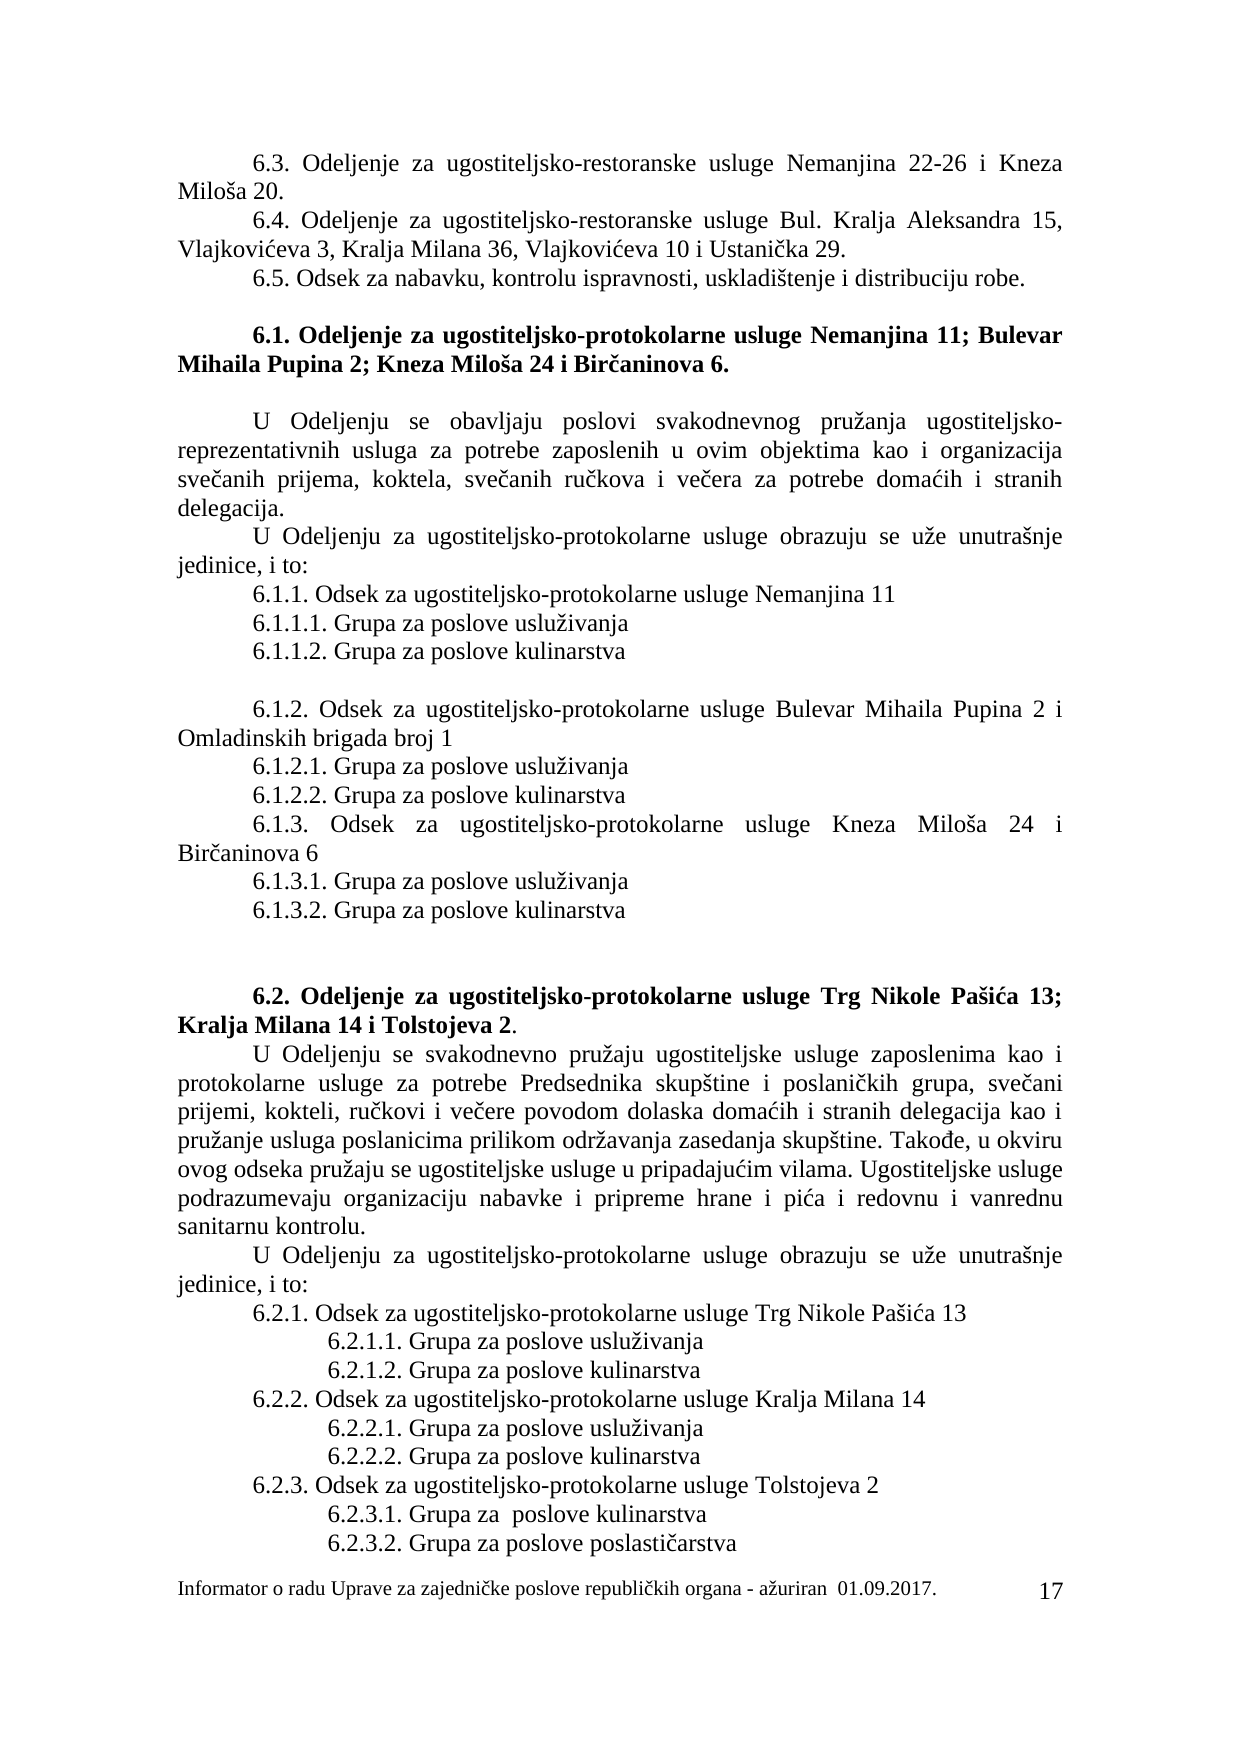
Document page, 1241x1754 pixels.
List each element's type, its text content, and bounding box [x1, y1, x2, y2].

text 6.2.3.1. Grupa za poslove kulinarstva [177, 1499, 1063, 1528]
text 6.1.1.1. Grupa za poslove usluživanja [177, 608, 1063, 636]
text 6.3. Odelјenje za ugostitelјsko-restoranske usluge Nemanjina 22-26 i Kneza Miloša 20. [177, 148, 1063, 205]
text 6.2.3.2. Grupa za poslove poslastičarstva [177, 1528, 1063, 1556]
text 6.1.3. Odsek za ugostitelјsko-protokolarne usluge Kneza Miloša 24 i Birčaninova 6 [177, 809, 1063, 866]
text 6.2.2.1. Grupa za poslove usluživanja [177, 1413, 1063, 1441]
text 6.1.2.1. Grupa za poslove usluživanja [177, 751, 1063, 780]
text 6.2.3. Odsek za ugostitelјsko-protokolarne usluge Tolstojeva 2 [177, 1470, 1063, 1499]
text 6.1.1.2. Grupa za poslove kulinarstva [177, 636, 1063, 665]
text 6.2.1.2. Grupa za poslove kulinarstva [177, 1355, 1063, 1384]
text 6.2.1. Odsek za ugostitelјsko-protokolarne usluge Trg Nikole Pašića 13 [177, 1298, 1063, 1326]
text 6.1.1. Odsek za ugostitelјsko-protokolarne usluge Nemanjina 11 [177, 579, 1063, 608]
text 6.2.2. Odsek za ugostitelјsko-protokolarne usluge Kralјa Milana 14 [177, 1384, 1063, 1413]
text 6.1.3.1. Grupa za poslove usluživanja [177, 866, 1063, 895]
text 6.1.2.2. Grupa za poslove kulinarstva [177, 780, 1063, 809]
text 6.1.3.2. Grupa za poslove kulinarstva [177, 895, 1063, 924]
text 6.1.2. Odsek za ugostitelјsko-protokolarne usluge Bulevar Mihaila Pupina 2 i Omladinskih brigada broj 1 [177, 694, 1063, 751]
text 6.2. Odelјenje za ugostitelјsko-protokolarne usluge Trg Nikole Pašića 13; Kralјa Milana 14 i Tolstojeva 2. [177, 981, 1063, 1039]
text 6.4. Odelјenje za ugostitelјsko-restoranske usluge Bul. Kralјa Aleksandra 15, Vlajkovićeva 3, Kralјa Milana 36, Vlajkovićeva 10 i Ustanička 29. [177, 205, 1063, 263]
text 6.1. Odelјenje za ugostitelјsko-protokolarne usluge Nemanjina 11; Bulevar Mihaila Pupina 2; Kneza Miloša 24 i Birčaninova 6. [177, 320, 1063, 378]
text 6.2.1.1. Grupa za poslove usluživanja [177, 1326, 1063, 1355]
text U Odelјenju se svakodnevno pružaju ugostitelјske usluge zaposlenima kao i protokolarne usluge za potrebe Predsednika skupštine i poslaničkih grupa, svečani prijemi, kokteli, ručkovi i večere povodom dolaska domaćih i stranih delegacija kao i pružanje usluga poslanicima prilikom održavanja zasedanja skupštine. Takođe, u okviru ovog odseka pružaju se ugostitelјske usluge u pripadajućim vilama. Ugostitelјske usluge podrazumevaju organizaciju nabavke i pripreme hrane i pića i redovnu i vanrednu sanitarnu kontrolu. [177, 1039, 1063, 1240]
text U Odelјenju se obavlјaju poslovi svakodnevnog pružanja ugostitelјsko-reprezentativnih usluga za potrebe zaposlenih u ovim objektima kao i organizacija svečanih prijema, koktela, svečanih ručkova i večera za potrebe domaćih i stranih delegacija. [177, 406, 1063, 521]
text 6.2.2.2. Grupa za poslove kulinarstva [177, 1441, 1063, 1470]
text 6.5. Odsek za nabavku, kontrolu ispravnosti, uskladištenje i distribuciju robe. [177, 263, 1063, 291]
text U Odelјenju za ugostitelјsko-protokolarne usluge obrazuju se uže unutrašnje jedinice, i to: [177, 1240, 1063, 1298]
text U Odelјenju za ugostitelјsko-protokolarne usluge obrazuju se uže unutrašnje jedinice, i to: [177, 521, 1063, 579]
